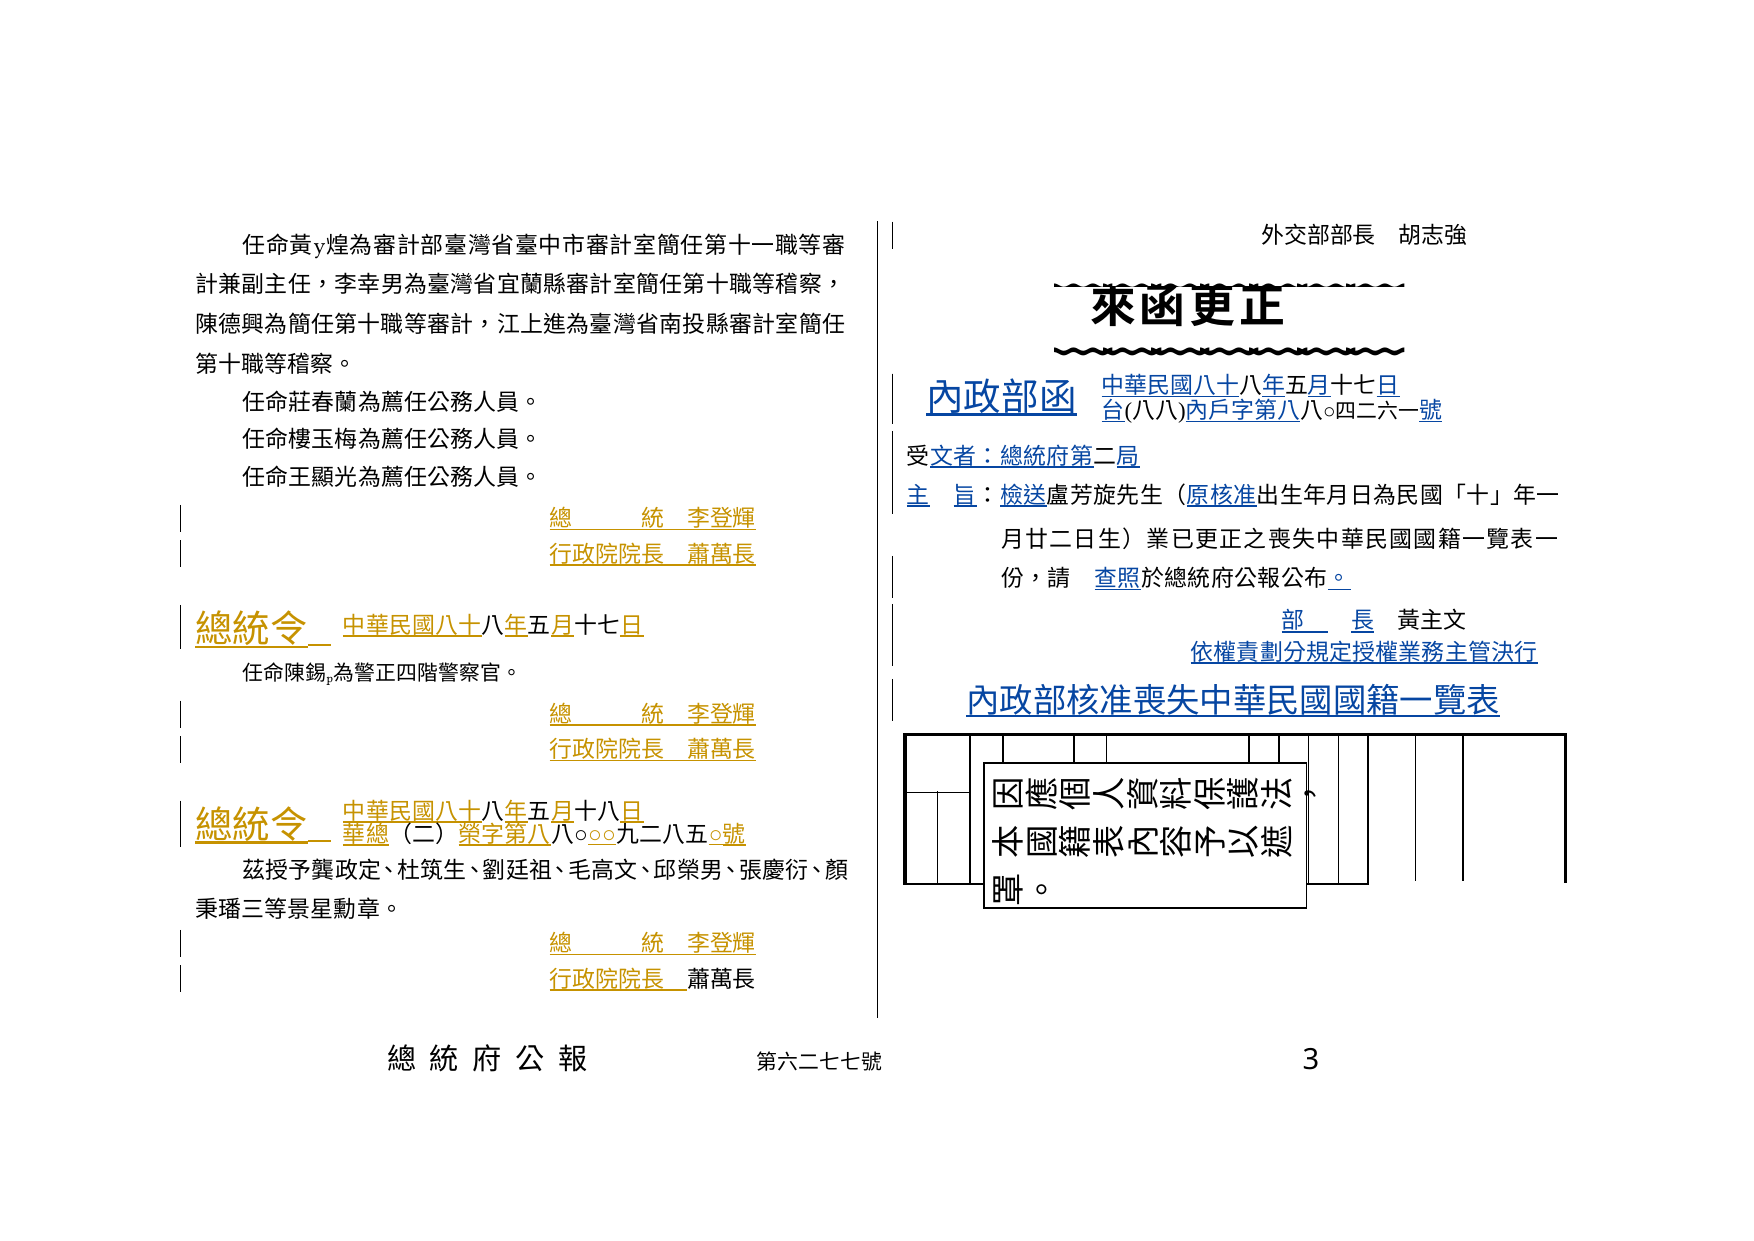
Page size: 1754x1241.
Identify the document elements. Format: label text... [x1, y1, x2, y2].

table_header [1339, 736, 1367, 883]
table_header [1463, 736, 1564, 883]
table_header [1250, 736, 1278, 762]
table_header [1280, 736, 1308, 790]
table_header 中華民國八十八年五月十八日 華總（二）榮字第八八○○○九二八五○號 [340, 801, 852, 847]
table_header 中華民國八十八年五月十七日 [340, 605, 852, 649]
table_header [904, 255, 1051, 286]
table_cell [938, 793, 969, 883]
table_header [971, 736, 1002, 883]
table_cell [907, 793, 937, 883]
text 任命王顯光為薦任公務人員。 [195, 455, 847, 492]
table_cell 依權責劃分規定授權業務主管決行 [1162, 635, 1540, 666]
text 主 旨：檢送盧芳旋先生（原核准出生年月日為民國「十」年一月廿二日生）業已更正之喪失中華民國國籍一覽表一份，請 查照於總統府公報公布。 [907, 473, 1559, 598]
table_cell [904, 286, 1051, 330]
text 外交部部長 胡志強 [907, 222, 1559, 249]
text 受文者：總統府第二局 [907, 431, 1559, 473]
table_header 部 長 黃主文 [1162, 604, 1540, 635]
text 任命樓玉梅為薦任公務人員。 [195, 417, 847, 455]
table_header [1107, 736, 1248, 762]
table_header [1075, 736, 1106, 762]
table_cell 中華民國八十八年五月十七日 [1099, 374, 1567, 399]
text 茲授予龔政定、杜筑生、劉廷祖、毛高文、邱榮男、張慶衍、顏秉璠三等景星勳章。 [195, 847, 847, 926]
text 內政部核准喪失中華民國國籍一覽表 [907, 679, 1559, 721]
text 行政院院長 蕭萬長 [195, 736, 847, 763]
table_header 總統令 [192, 801, 340, 847]
table_cell [904, 330, 1051, 374]
table_header [907, 736, 969, 791]
table_cell ﹏﹏﹏﹏﹏﹏﹏ [1051, 330, 1564, 374]
text 任命黃煌為審計部臺灣省臺中市審計室簡任第十一職等審計兼副主任，李幸男為臺灣省宜蘭縣審計室簡任第十職等稽察，陳德興為簡任第十職等審計，江上進為臺灣省南投縣審計室簡任第十職等稽察。 [195, 222, 847, 380]
table_cell 內政部函 [904, 374, 1098, 425]
table_header ﹏﹏﹏﹏﹏﹏﹏ [1051, 255, 1564, 286]
text 行政院院長 蕭萬長 [195, 540, 847, 567]
text 任命莊春蘭為薦任公務人員。 [195, 380, 847, 417]
text 任命陳錫為警正四階警察官。 [195, 649, 847, 688]
table_header [1004, 736, 1073, 762]
text 行政院院長 蕭萬長 [195, 965, 847, 992]
table_header 總統令 [192, 605, 340, 649]
text 總 統 李登輝 [195, 930, 847, 957]
table_header [1309, 736, 1338, 883]
table_header [1369, 736, 1415, 883]
table_header [1415, 736, 1463, 883]
table_cell 台(八八)內戶字第八八○四二六一號 [1099, 399, 1567, 425]
text 總 統 李登輝 [195, 701, 847, 728]
table_cell 來函更正 [1051, 286, 1564, 330]
text 總 統 李登輝 [195, 505, 847, 532]
